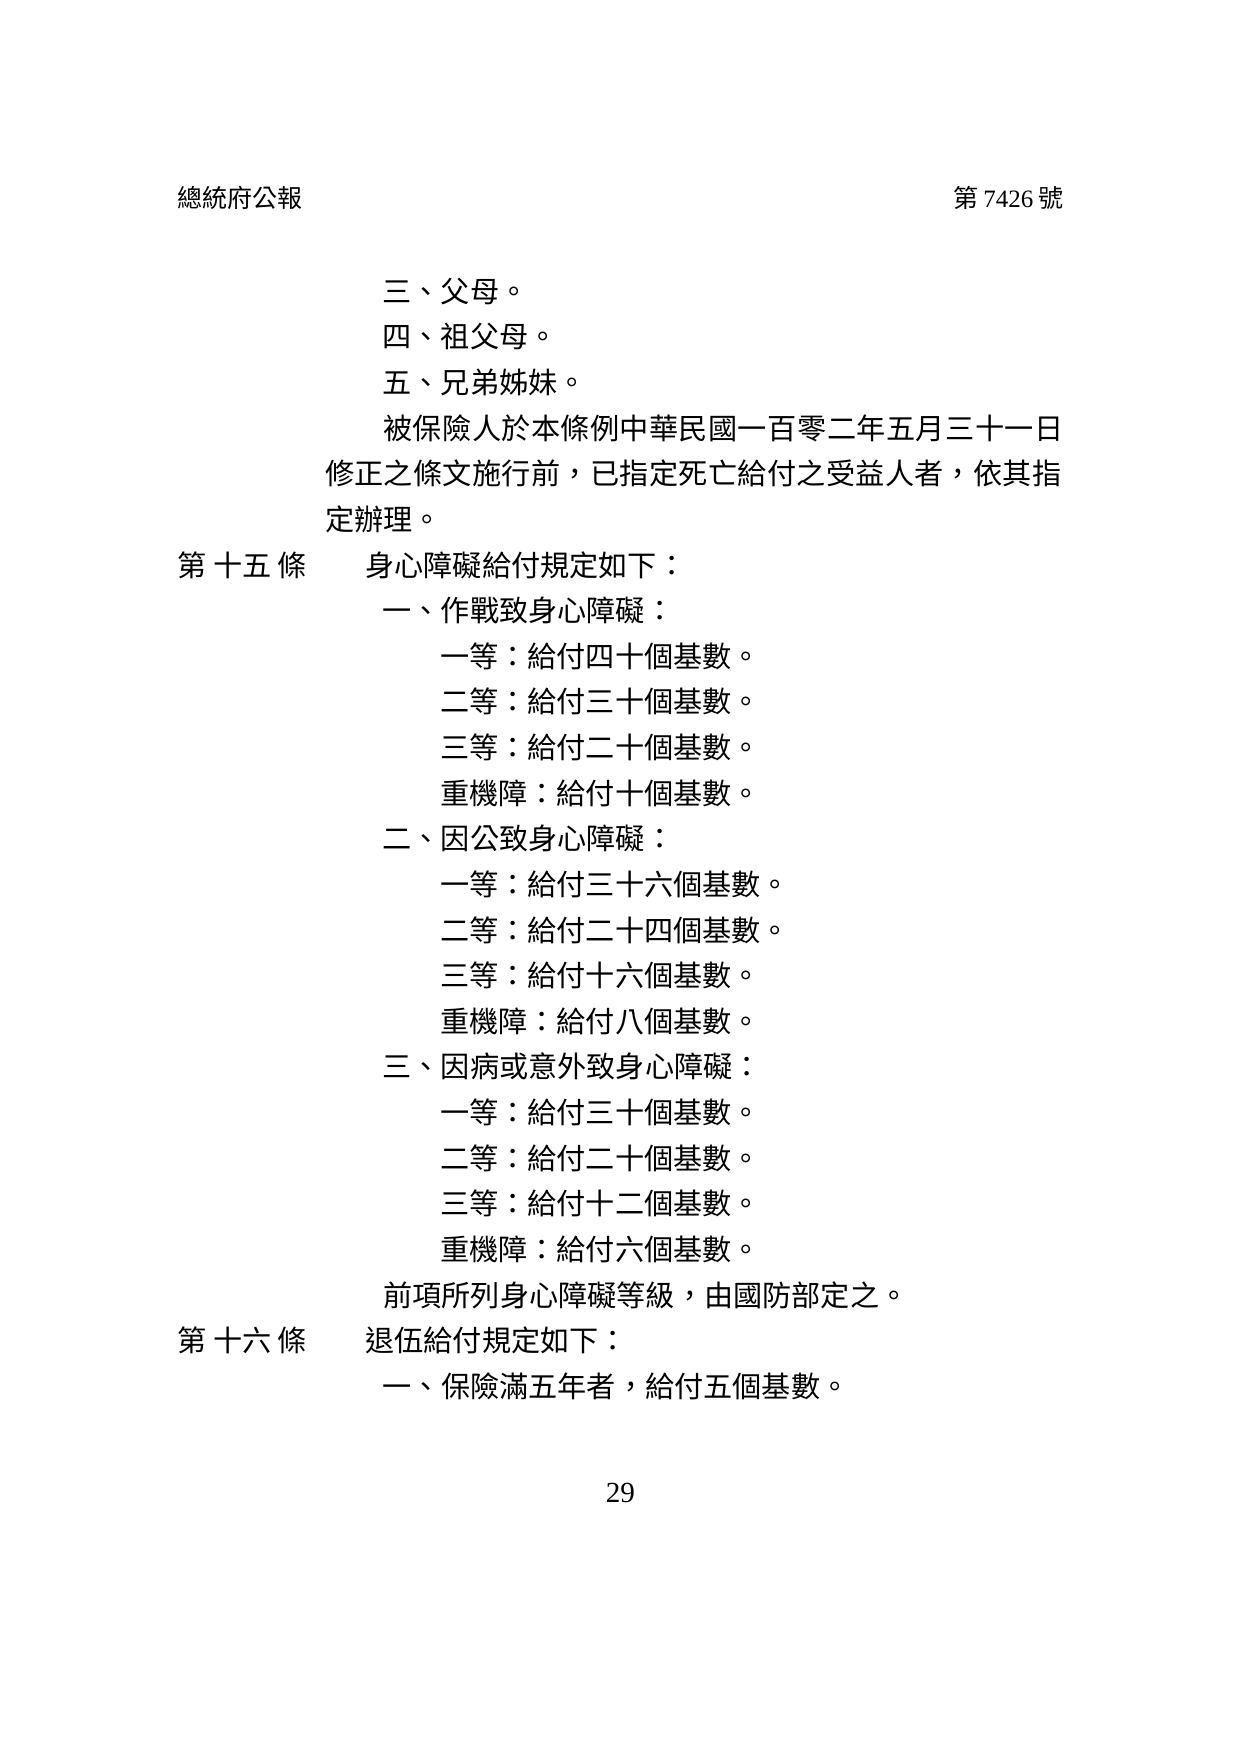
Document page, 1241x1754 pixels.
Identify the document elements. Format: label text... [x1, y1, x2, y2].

text 第 十五 條 身心障礙給付規定如下： [177, 539, 1063, 585]
text 一、 保險滿五年者，給付五個基數。 [382, 1361, 1063, 1406]
text 第 十六 條 退伍給付規定如下： [177, 1315, 1063, 1361]
text 三等：給付二十個基數。 [381, 722, 1063, 768]
text 前項所列身心障礙等級，由國防部定之。 [325, 1269, 1063, 1315]
text 一等：給付四十個基數。 [381, 631, 1063, 676]
text 重機障：給付八個基數。 [381, 996, 1063, 1041]
text 一等：給付三十個基數。 [381, 1087, 1063, 1133]
text 三等：給付十六個基數。 [381, 950, 1063, 996]
text 三、父母。 [382, 266, 1063, 311]
text 五、兄弟姊妹。 [382, 357, 1063, 403]
text 被保險人於本條例中華民國一百零二年五月三十一日修正之條文施行前，已指定死亡給付之受益人者，依其指定辦理。 [325, 403, 1063, 539]
text 二、因公致身心障礙： [382, 813, 1063, 859]
text 一、作戰致身心障礙： [382, 585, 1063, 631]
text 三、因病或意外致身心障礙： [382, 1041, 1063, 1087]
text 三等：給付十二個基數。 [381, 1178, 1063, 1224]
text 四、祖父母。 [382, 311, 1063, 357]
text 二等：給付二十個基數。 [381, 1133, 1063, 1178]
text 二等：給付三十個基數。 [381, 676, 1063, 722]
text 重機障：給付十個基數。 [381, 768, 1063, 813]
text 一等：給付三十六個基數。 [381, 859, 1063, 904]
text 重機障：給付六個基數。 [381, 1224, 1063, 1269]
text 二等：給付二十四個基數。 [381, 904, 1063, 950]
